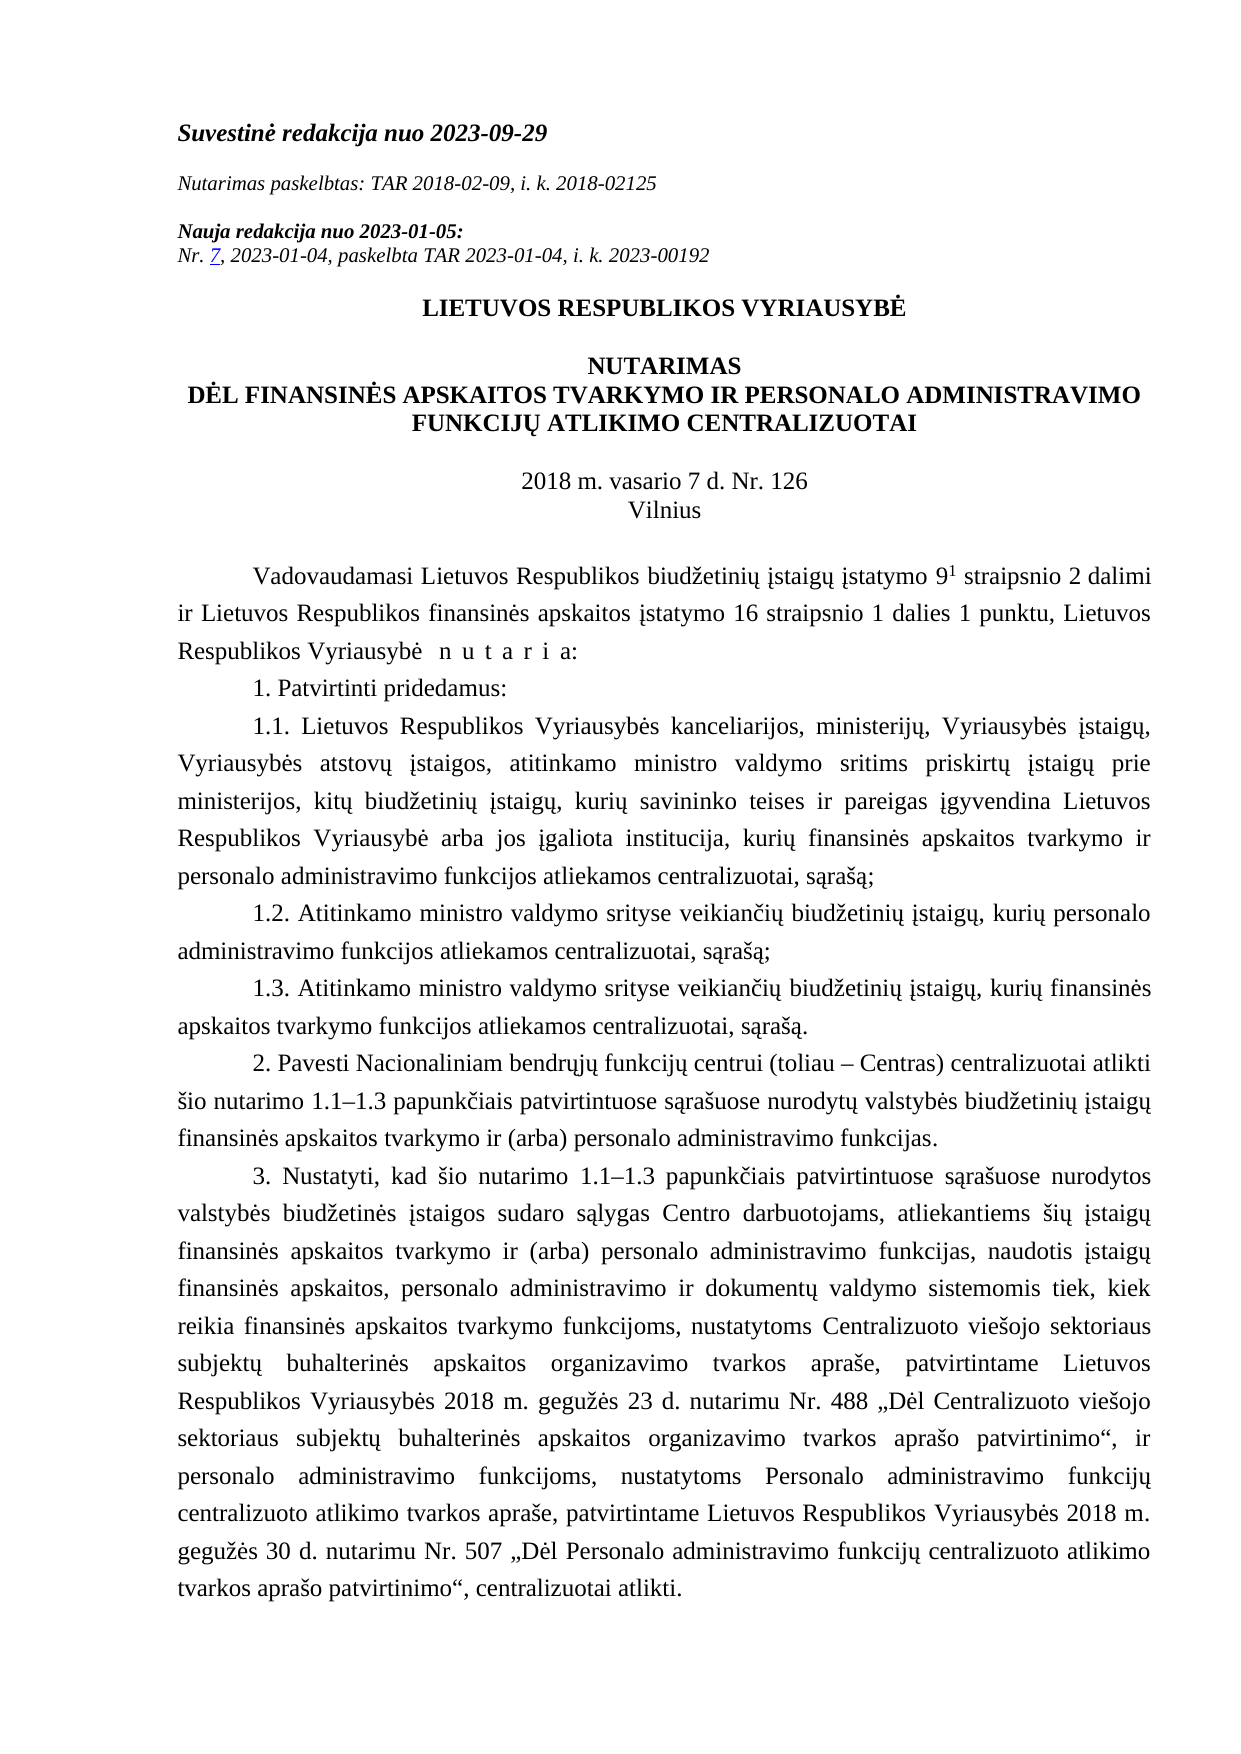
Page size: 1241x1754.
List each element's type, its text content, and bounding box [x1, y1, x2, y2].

text DĖL FINANSINĖS APSKAITOS TVARKYMO IR PERSONALO ADMINISTRAVIMO FUNKCIJŲ ATLIKIMO CENTRALIZUOTAI [177, 380, 1152, 437]
text 1. Patvirtinti pridedamus: [177, 665, 1152, 702]
text Nr. 7, 2023-01-04, paskelbta TAR 2023-01-04, i. k. 2023-00192 [177, 243, 1152, 267]
text 1.2. Atitinkamo ministro valdymo srityse veikiančių biudžetinių įstaigų, kurių personalo administravimo funkcijos atliekamos centralizuotai, sąrašą; [177, 890, 1152, 965]
text LIETUVOS RESPUBLIKOS VYRIAUSYBĖ [177, 293, 1152, 322]
text Nutarimas paskelbtas: TAR 2018-02-09, i. k. 2018-02125 [177, 171, 1152, 195]
text 1.3. Atitinkamo ministro valdymo srityse veikiančių biudžetinių įstaigų, kurių finansinės apskaitos tvarkymo funkcijos atliekamos centralizuotai, sąrašą. [177, 965, 1152, 1040]
text Vadovaudamasi Lietuvos Respublikos biudžetinių įstaigų įstatymo 91 straipsnio 2 dalimi ir Lietuvos Respublikos finansinės apskaitos įstatymo 16 straipsnio 1 dalies 1 punktu, Lietuvos Respublikos Vyriausybė nutaria: [177, 552, 1152, 665]
text Nauja redakcija nuo 2023-01-05: [177, 219, 1152, 243]
text nutarimas [177, 351, 1152, 380]
text 2. Pavesti Nacionaliniam bendrųjų funkcijų centrui (toliau – Centras) centralizuotai atlikti šio nutarimo 1.1–1.3 papunkčiais patvirtintuose sąrašuose nurodytų valstybės biudžetinių įstaigų finansinės apskaitos tvarkymo ir (arba) personalo administravimo funkcijas. [177, 1040, 1152, 1152]
text Vilnius [177, 495, 1152, 523]
text 1.1. Lietuvos Respublikos Vyriausybės kanceliarijos, ministerijų, Vyriausybės įstaigų, Vyriausybės atstovų įstaigos, atitinkamo ministro valdymo sritims priskirtų įstaigų prie ministerijos, kitų biudžetinių įstaigų, kurių savininko teises ir pareigas įgyvendina Lietuvos Respublikos Vyriausybė arba jos įgaliota institucija, kurių finansinės apskaitos tvarkymo ir personalo administravimo funkcijos atliekamos centralizuotai, sąrašą; [177, 702, 1152, 890]
text Suvestinė redakcija nuo 2023-09-29 [177, 118, 1152, 147]
text 2018 m. vasario 7 d. Nr. 126 [177, 466, 1152, 495]
text 3. Nustatyti, kad šio nutarimo 1.1–1.3 papunkčiais patvirtintuose sąrašuose nurodytos valstybės biudžetinės įstaigos sudaro sąlygas Centro darbuotojams, atliekantiems šių įstaigų finansinės apskaitos tvarkymo ir (arba) personalo administravimo funkcijas, naudotis įstaigų finansinės apskaitos, personalo administravimo ir dokumentų valdymo sistemomis tiek, kiek reikia finansinės apskaitos tvarkymo funkcijoms, nustatytoms Centralizuoto viešojo sektoriaus subjektų buhalterinės apskaitos organizavimo tvarkos apraše, patvirtintame Lietuvos Respublikos Vyriausybės 2018 m. gegužės 23 d. nutarimu Nr. 488 „Dėl Centralizuoto viešojo sektoriaus subjektų buhalterinės apskaitos organizavimo tvarkos aprašo patvirtinimo“, ir personalo administravimo funkcijoms, nustatytoms Personalo administravimo funkcijų centralizuoto atlikimo tvarkos apraše, patvirtintame Lietuvos Respublikos Vyriausybės 2018 m. gegužės 30 d. nutarimu Nr. 507 „Dėl Personalo administravimo funkcijų centralizuoto atlikimo tvarkos aprašo patvirtinimo“, centralizuotai atlikti. [177, 1152, 1152, 1602]
